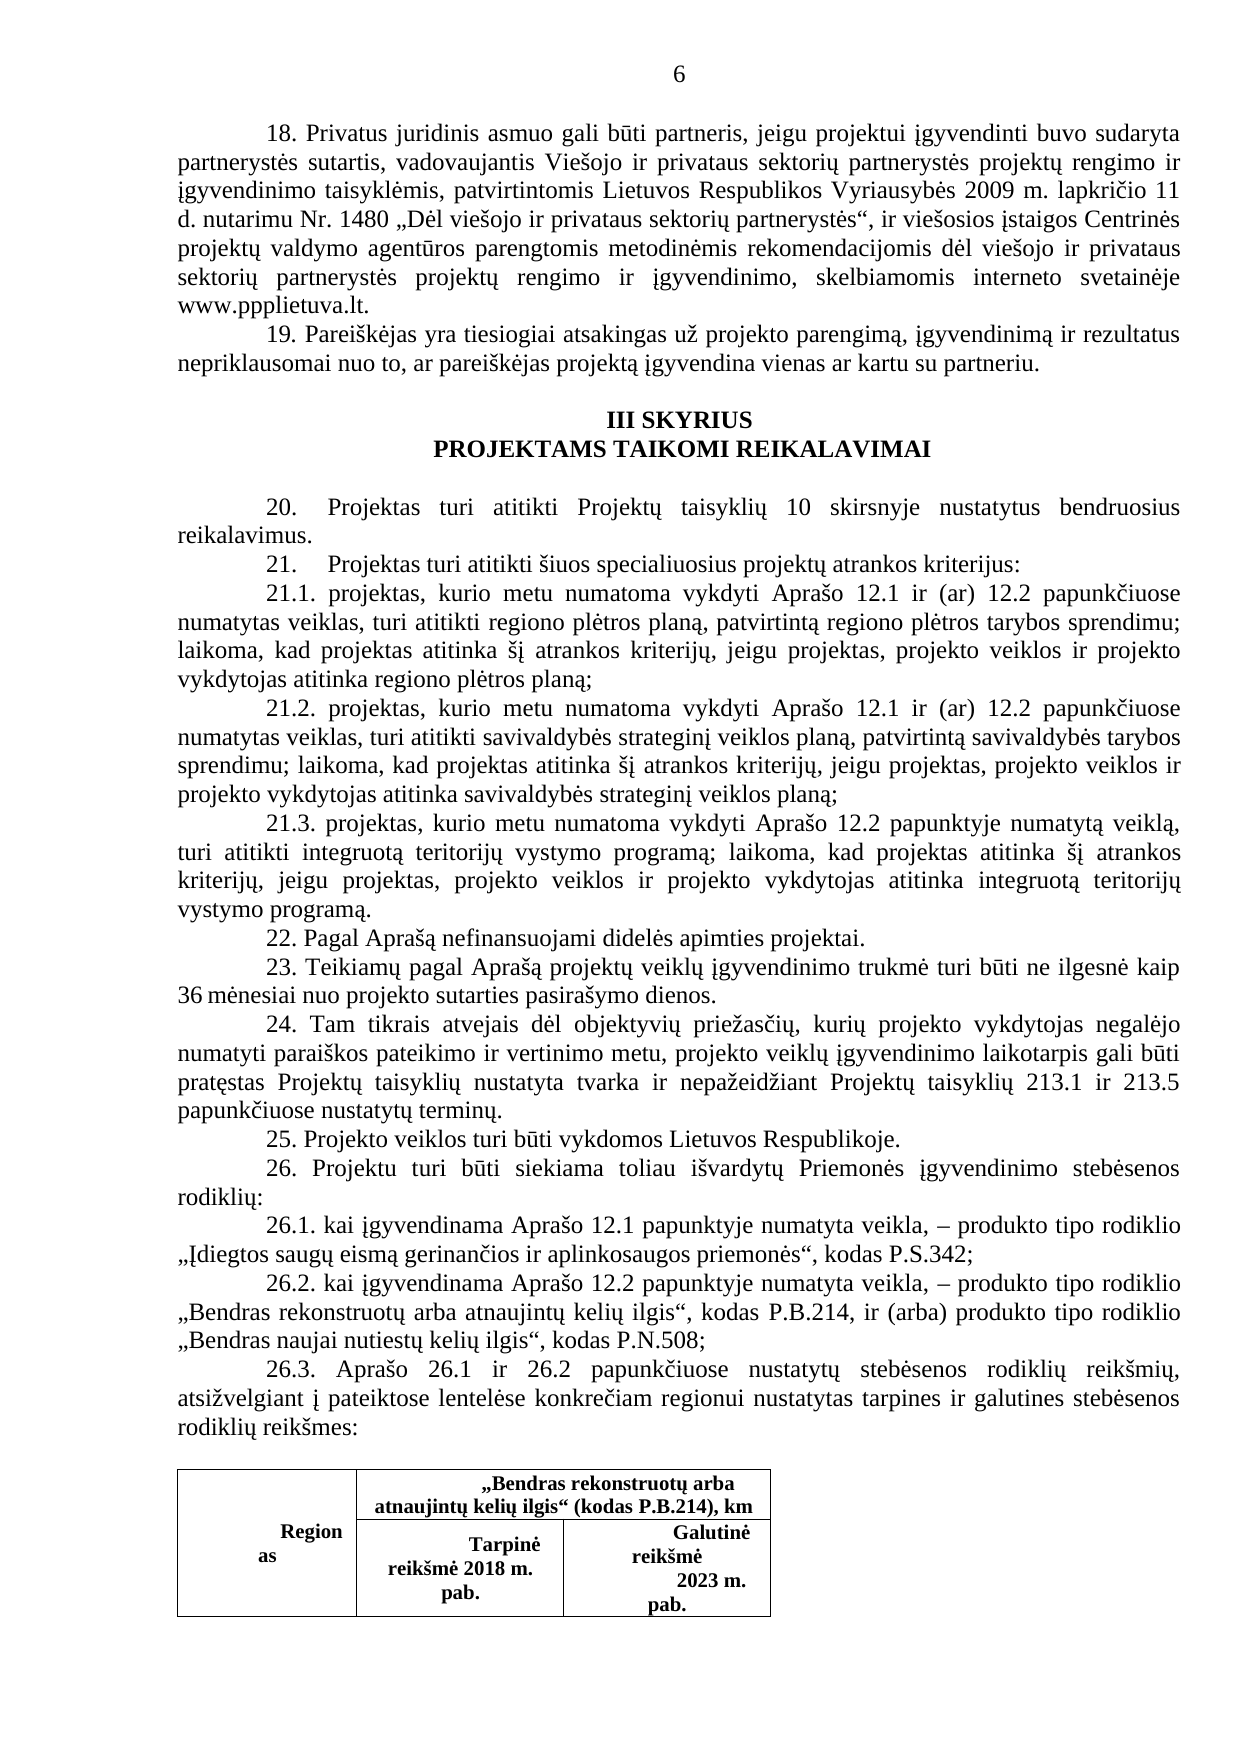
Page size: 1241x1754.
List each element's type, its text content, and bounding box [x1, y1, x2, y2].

text 21.2. projektas, kurio metu numatoma vykdyti Aprašo 12.1 ir (ar) 12.2 papunkčiuose numatytas veiklas, turi atitikti savivaldybės strateginį veiklos planą, patvirtintą savivaldybės tarybos sprendimu; laikoma, kad projektas atitinka šį atrankos kriterijų, jeigu projektas, projekto veiklos ir projekto vykdytojas atitinka savivaldybės strateginį veiklos planą; [177, 693, 1181, 808]
text 20. Projektas turi atitikti Projektų taisyklių 10 skirsnyje nustatytus bendruosius reikalavimus. [177, 492, 1181, 549]
text PROJEKTAMS TAIKOMI REIKALAVIMAI [177, 434, 1181, 463]
text 26.2. kai įgyvendinama Aprašo 12.2 papunktyje numatyta veikla, – produkto tipo rodiklio „Bendras rekonstruotų arba atnaujintų kelių ilgis“, kodas P.B.214, ir (arba) produkto tipo rodiklio „Bendras naujai nutiestų kelių ilgis“, kodas P.N.508; [177, 1268, 1181, 1354]
table_cell Galutinė reikšmė 2023 m. pab. [564, 1520, 770, 1616]
text 21. Projektas turi atitikti šiuos specialiuosius projektų atrankos kriterijus: [177, 549, 1181, 578]
text 18. Privatus juridinis asmuo gali būti partneris, jeigu projektui įgyvendinti buvo sudaryta partnerystės sutartis, vadovaujantis Viešojo ir privataus sektorių partnerystės projektų rengimo ir įgyvendinimo taisyklėmis, patvirtintomis Lietuvos Respublikos Vyriausybės 2009 m. lapkričio 11 d. nutarimu Nr. 1480 „Dėl viešojo ir privataus sektorių partnerystės“, ir viešosios įstaigos Centrinės projektų valdymo agentūros parengtomis metodinėmis rekomendacijomis dėl viešojo ir privataus sektorių partnerystės projektų rengimo ir įgyvendinimo, skelbiamomis interneto svetainėje www.ppplietuva.lt. [177, 118, 1181, 319]
table_header „Bendras rekonstruotų arba atnaujintų kelių ilgis“ (kodas P.B.214), km [357, 1470, 770, 1518]
text 23. Teikiamų pagal Aprašą projektų veiklų įgyvendinimo trukmė turi būti ne ilgesnė kaip 36 mėnesiai nuo projekto sutarties pasirašymo dienos. [177, 952, 1181, 1009]
table_cell Tarpinė reikšmė 2018 m. pab. [357, 1520, 563, 1616]
text 26.1. kai įgyvendinama Aprašo 12.1 papunktyje numatyta veikla, – produkto tipo rodiklio „Įdiegtos saugų eismą gerinančios ir aplinkosaugos priemonės“, kodas P.S.342; [177, 1211, 1181, 1268]
text 22. Pagal Aprašą nefinansuojami didelės apimties projektai. [177, 923, 1181, 952]
table_header Regionas [178, 1470, 356, 1616]
text III SKYRIUS [177, 406, 1181, 434]
text 26. Projektu turi būti siekiama toliau išvardytų Priemonės įgyvendinimo stebėsenos rodiklių: [177, 1153, 1181, 1211]
text 26.3. Aprašo 26.1 ir 26.2 papunkčiuose nustatytų stebėsenos rodiklių reikšmių, atsižvelgiant į pateiktose lentelėse konkrečiam regionui nustatytas tarpines ir galutines stebėsenos rodiklių reikšmes: [177, 1354, 1181, 1441]
text 21.3. projektas, kurio metu numatoma vykdyti Aprašo 12.2 papunktyje numatytą veiklą, turi atitikti integruotą teritorijų vystymo programą; laikoma, kad projektas atitinka šį atrankos kriterijų, jeigu projektas, projekto veiklos ir projekto vykdytojas atitinka integruotą teritorijų vystymo programą. [177, 808, 1181, 923]
text 24. Tam tikrais atvejais dėl objektyvių priežasčių, kurių projekto vykdytojas negalėjo numatyti paraiškos pateikimo ir vertinimo metu, projekto veiklų įgyvendinimo laikotarpis gali būti pratęstas Projektų taisyklių nustatyta tvarka ir nepažeidžiant Projektų taisyklių 213.1 ir 213.5 papunkčiuose nustatytų terminų. [177, 1009, 1181, 1124]
text 25. Projekto veiklos turi būti vykdomos Lietuvos Respublikoje. [177, 1124, 1181, 1153]
text 19. Pareiškėjas yra tiesiogiai atsakingas už projekto parengimą, įgyvendinimą ir rezultatus nepriklausomai nuo to, ar pareiškėjas projektą įgyvendina vienas ar kartu su partneriu. [177, 319, 1181, 377]
text 21.1. projektas, kurio metu numatoma vykdyti Aprašo 12.1 ir (ar) 12.2 papunkčiuose numatytas veiklas, turi atitikti regiono plėtros planą, patvirtintą regiono plėtros tarybos sprendimu; laikoma, kad projektas atitinka šį atrankos kriterijų, jeigu projektas, projekto veiklos ir projekto vykdytojas atitinka regiono plėtros planą; [177, 578, 1181, 693]
